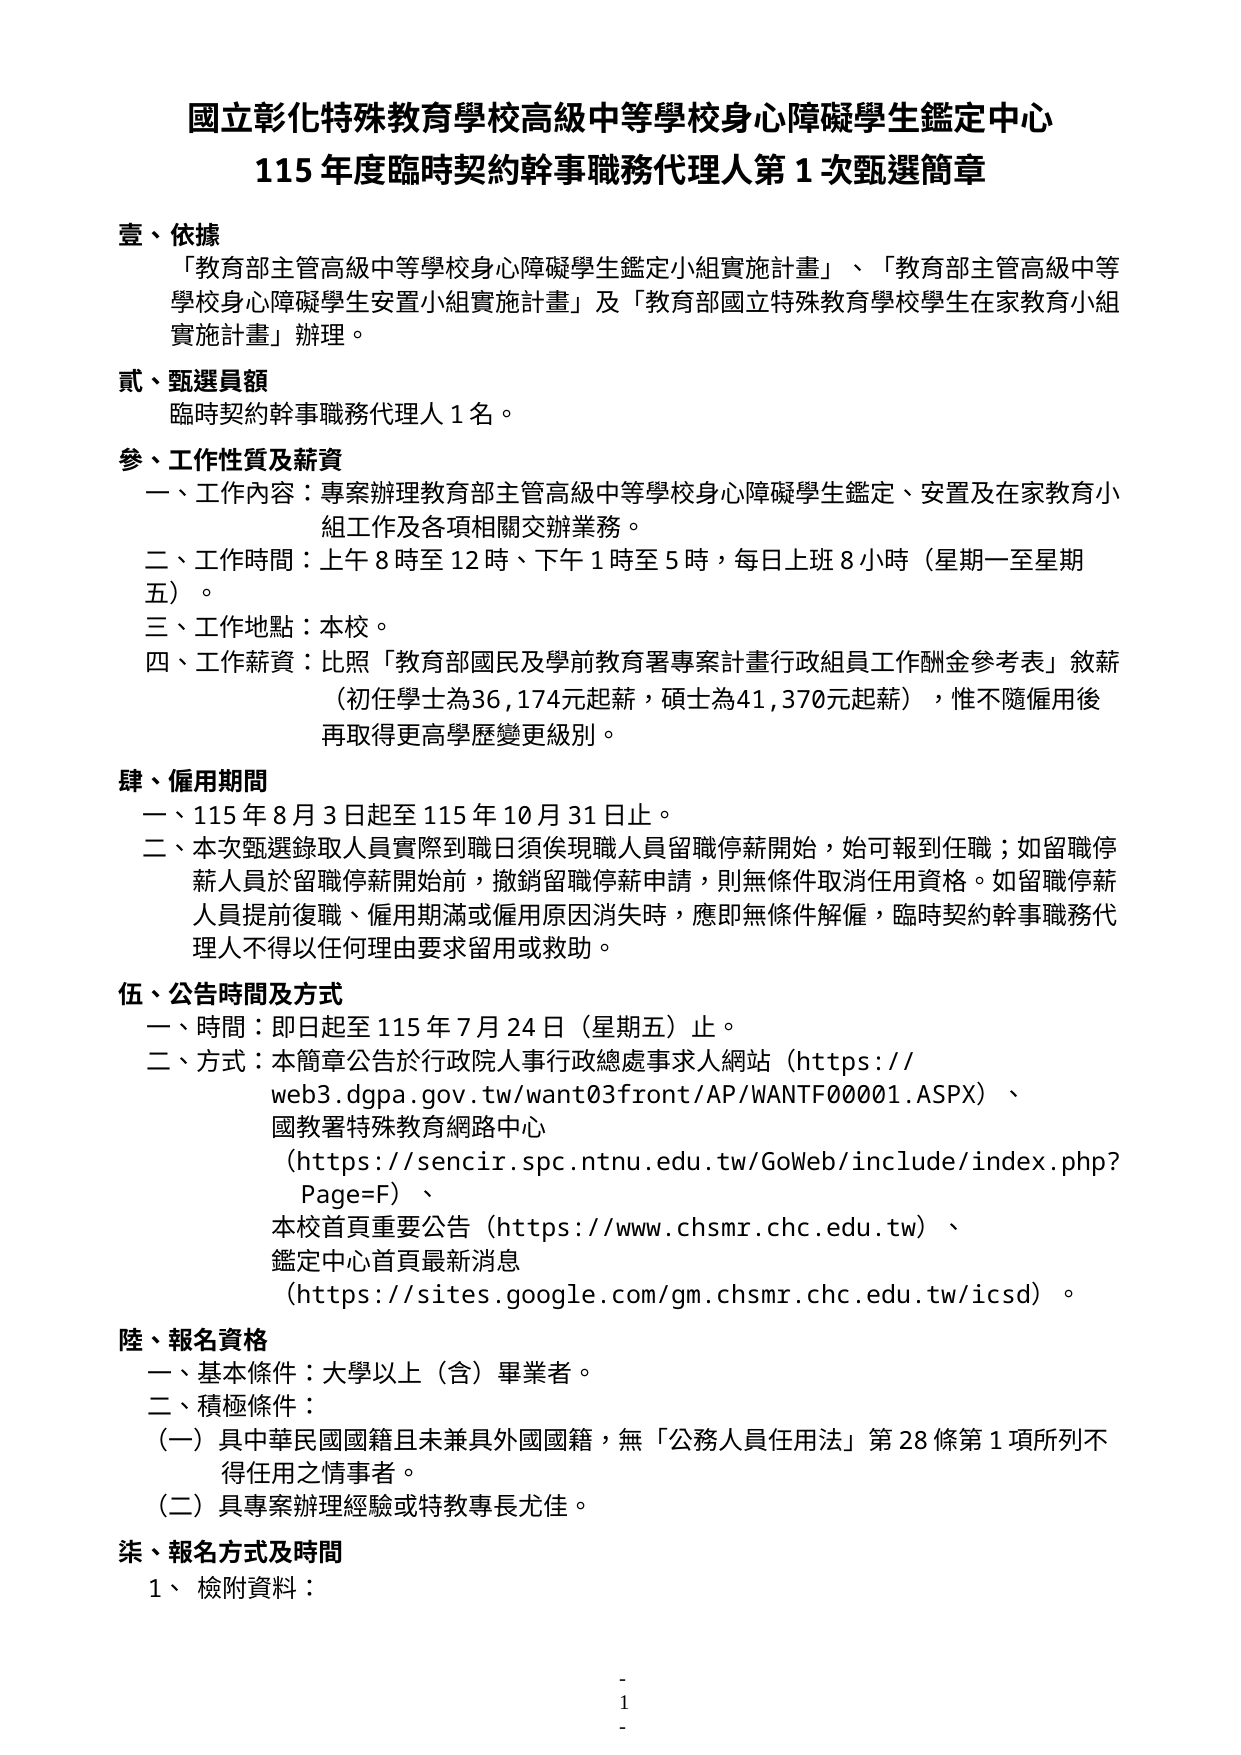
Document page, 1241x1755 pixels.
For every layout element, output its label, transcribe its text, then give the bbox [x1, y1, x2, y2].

text 二、方式：本簡章公告於行政院人事行政總處事求人網站（https://web3.dgpa.gov.tw/want03front/AP/WANTF00001.ASPX）、 [146, 1043, 1122, 1110]
list 依據 [118, 218, 1122, 251]
text 本校首頁重要公告（https://www.chsmr.chc.edu.tw）、 [271, 1210, 1122, 1243]
text 貳、甄選員額 [118, 364, 1122, 397]
text （一）具中華民國國籍且未兼具外國國籍，無「公務人員任用法」第28條第1項所列不得任用之情事者。 [118, 1422, 1122, 1489]
text 伍、公告時間及方式 [118, 977, 1122, 1010]
text 肆、僱用期間 [118, 764, 1122, 797]
text 國教署特殊教育網路中心 [271, 1110, 1122, 1143]
text 一、基本條件：大學以上（含）畢業者。 [147, 1356, 1122, 1389]
text 陸、報名資格 [118, 1322, 1122, 1356]
text 115年度臨時契約幹事職務代理人第1次甄選簡章 [118, 141, 1122, 193]
text （https://sencir.spc.ntnu.edu.tw/GoWeb/include/index.php?Page=F）、 [271, 1143, 1122, 1210]
text 「教育部主管高級中等學校身心障礙學生鑑定小組實施計畫」、「教育部主管高級中等學校身心障礙學生安置小組實施計畫」及「教育部國立特殊教育學校學生在家教育小組實施計畫」辦理。 [171, 251, 1122, 351]
text 二、本次甄選錄取人員實際到職日須俟現職人員留職停薪開始，始可報到任職；如留職停薪人員於留職停薪開始前，撤銷留職停薪申請，則無條件取消任用資格。如留職停薪人員提前復職、僱用期滿或僱用原因消失時，應即無條件解僱，臨時契約幹事職務代理人不得以任何理由要求留用或救助。 [142, 831, 1122, 964]
text （二）具專案辦理經驗或特教專長尤佳。 [118, 1489, 1122, 1522]
text 一、115年8月3日起至115年10月31日止。 [142, 797, 1122, 831]
text 臨時契約幹事職務代理人1名。 [169, 397, 1122, 430]
text 鑑定中心首頁最新消息 [271, 1243, 1122, 1277]
text 二、積極條件： [147, 1389, 1122, 1422]
text 國立彰化特殊教育學校高級中等學校身心障礙學生鑑定中心 [118, 89, 1122, 141]
text 參、工作性質及薪資 [118, 443, 1122, 476]
text 三、工作地點：本校。 [144, 609, 1122, 643]
text 柒、報名方式及時間 [118, 1535, 1122, 1568]
list 檢附資料： [147, 1568, 1122, 1604]
text 四、工作薪資：比照「教育部國民及學前教育署專案計畫行政組員工作酬金參考表」敘薪（初任學士為36,174元起薪，碩士為41,370元起薪），惟不隨僱用後再取得更高學歷變更級別。 [146, 643, 1122, 752]
text （https://sites.google.com/gm.chsmr.chc.edu.tw/icsd）。 [271, 1277, 1122, 1310]
text 二、工作時間：上午8時至12時、下午1時至5時，每日上班8小時（星期一至星期五）。 [144, 543, 1122, 609]
text 一、時間：即日起至115年7月24日（星期五）止。 [146, 1010, 1122, 1043]
text 一、工作內容：專案辦理教育部主管高級中等學校身心障礙學生鑑定、安置及在家教育小組工作及各項相關交辦業務。 [145, 476, 1122, 543]
